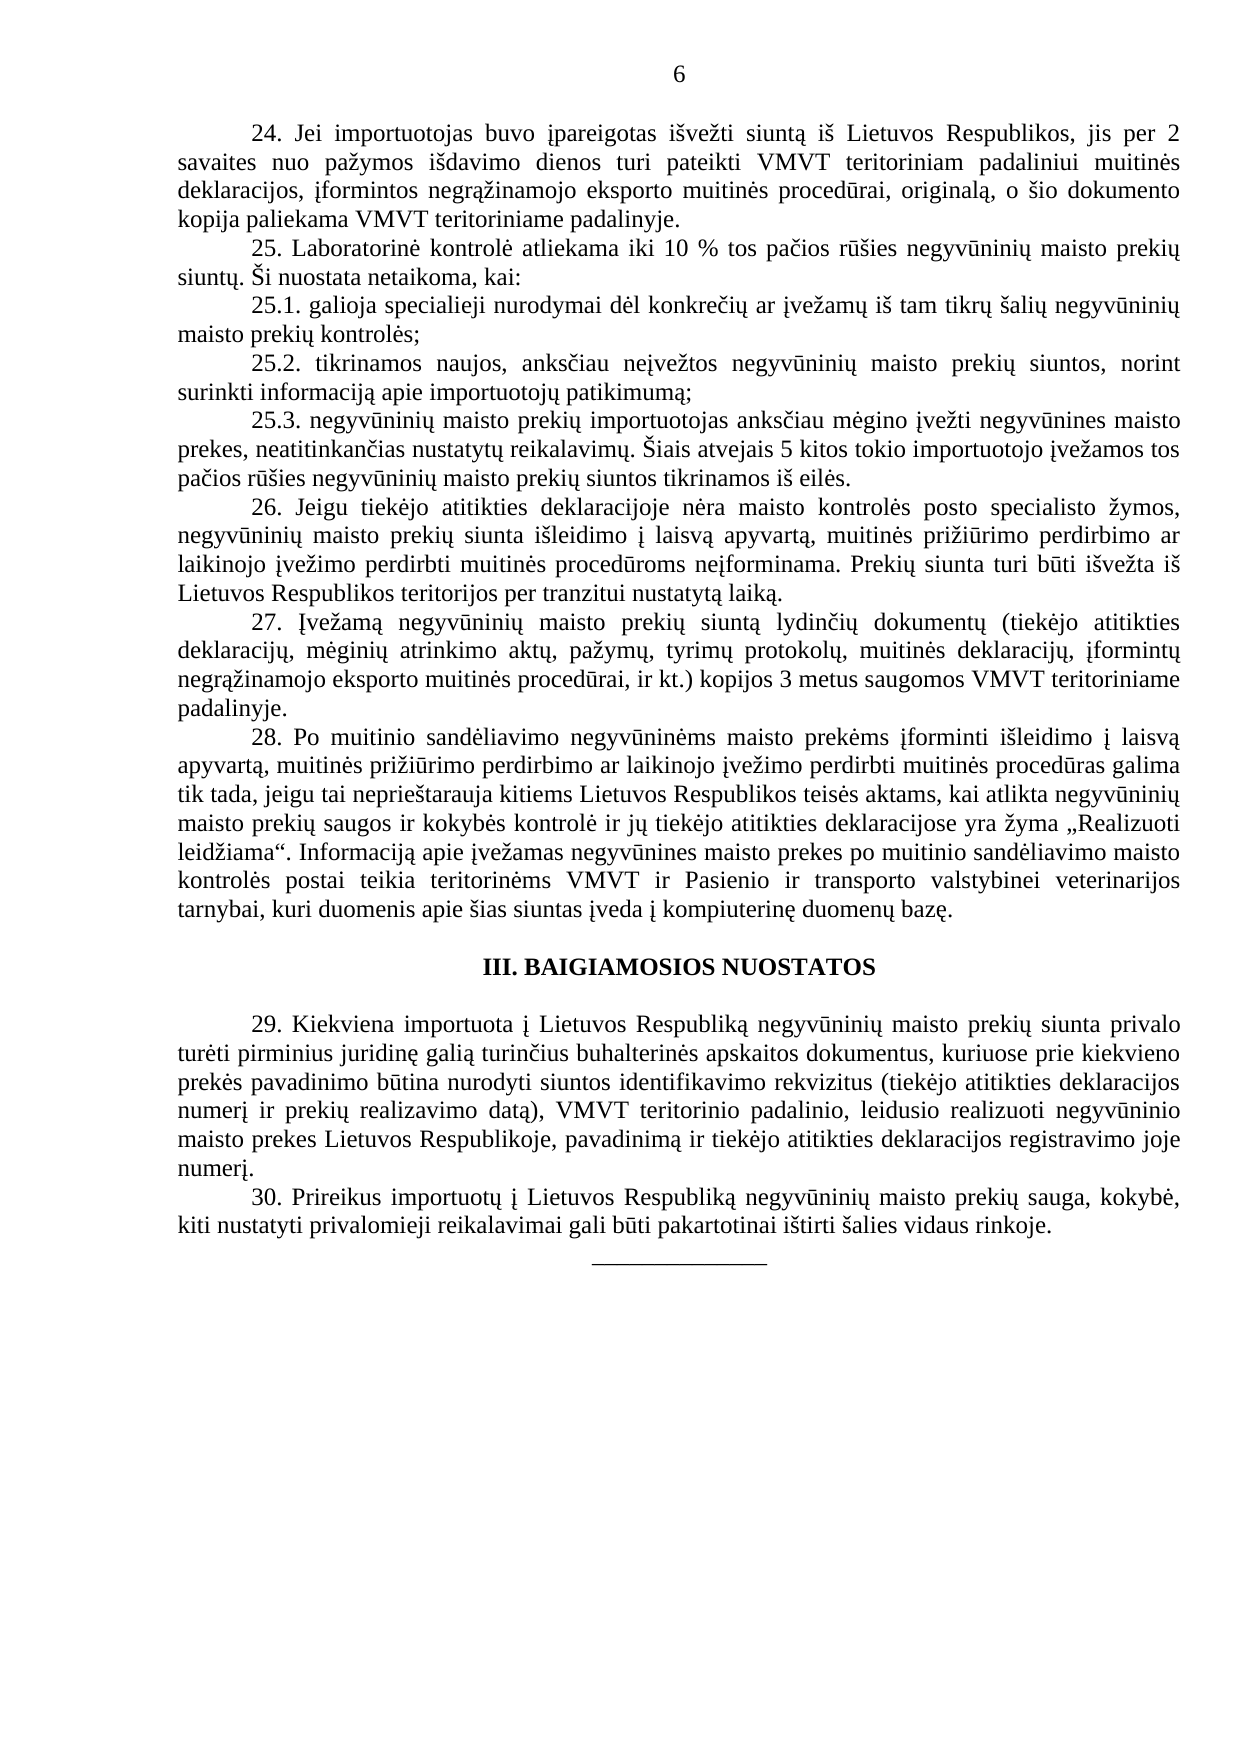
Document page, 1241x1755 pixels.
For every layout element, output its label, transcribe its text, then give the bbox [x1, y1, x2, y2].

text 24. Jei importuotojas buvo įpareigotas išvežti siuntą iš Lietuvos Respublikos, jis per 2 savaites nuo pažymos išdavimo dienos turi pateikti VMVT teritoriniam padaliniui muitinės deklaracijos, įformintos negrąžinamojo eksporto muitinės procedūrai, originalą, o šio dokumento kopija paliekama VMVT teritoriniame padalinyje. [177, 118, 1181, 233]
text III. BAIGIAMOSIOS NUOSTATOS [177, 952, 1181, 981]
text 25. Laboratorinė kontrolė atliekama iki 10 % tos pačios rūšies negyvūninių maisto prekių siuntų. Ši nuostata netaikoma, kai: [177, 233, 1181, 291]
text 25.2. tikrinamos naujos, anksčiau neįvežtos negyvūninių maisto prekių siuntos, norint surinkti informaciją apie importuotojų patikimumą; [177, 348, 1181, 406]
text 25.1. galioja specialieji nurodymai dėl konkrečių ar įvežamų iš tam tikrų šalių negyvūninių maisto prekių kontrolės; [177, 291, 1181, 348]
text 28. Po muitinio sandėliavimo negyvūninėms maisto prekėms įforminti išleidimo į laisvą apyvartą, muitinės prižiūrimo perdirbimo ar laikinojo įvežimo perdirbti muitinės procedūras galima tik tada, jeigu tai neprieštarauja kitiems Lietuvos Respublikos teisės aktams, kai atlikta negyvūninių maisto prekių saugos ir kokybės kontrolė ir jų tiekėjo atitikties deklaracijose yra žyma „Realizuoti leidžiama“. Informaciją apie įvežamas negyvūnines maisto prekes po muitinio sandėliavimo maisto kontrolės postai teikia teritorinėms VMVT ir Pasienio ir transporto valstybinei veterinarijos tarnybai, kuri duomenis apie šias siuntas įveda į kompiuterinę duomenų bazę. [177, 722, 1181, 923]
text 29. Kiekviena importuota į Lietuvos Respubliką negyvūninių maisto prekių siunta privalo turėti pirminius juridinę galią turinčius buhalterinės apskaitos dokumentus, kuriuose prie kiekvieno prekės pavadinimo būtina nurodyti siuntos identifikavimo rekvizitus (tiekėjo atitikties deklaracijos numerį ir prekių realizavimo datą), VMVT teritorinio padalinio, leidusio realizuoti negyvūninio maisto prekes Lietuvos Respublikoje, pavadinimą ir tiekėjo atitikties deklaracijos registravimo joje numerį. [177, 1009, 1181, 1182]
text 30. Prireikus importuotų į Lietuvos Respubliką negyvūninių maisto prekių sauga, kokybė, kiti nustatyti privalomieji reikalavimai gali būti pakartotinai ištirti šalies vidaus rinkoje. [177, 1182, 1181, 1239]
text 26. Jeigu tiekėjo atitikties deklaracijoje nėra maisto kontrolės posto specialisto žymos, negyvūninių maisto prekių siunta išleidimo į laisvą apyvartą, muitinės prižiūrimo perdirbimo ar laikinojo įvežimo perdirbti muitinės procedūroms neįforminama. Prekių siunta turi būti išvežta iš Lietuvos Respublikos teritorijos per tranzitui nustatytą laiką. [177, 492, 1181, 607]
text ______________ [177, 1239, 1181, 1268]
text 27. Įvežamą negyvūninių maisto prekių siuntą lydinčių dokumentų (tiekėjo atitikties deklaracijų, mėginių atrinkimo aktų, pažymų, tyrimų protokolų, muitinės deklaracijų, įformintų negrąžinamojo eksporto muitinės procedūrai, ir kt.) kopijos 3 metus saugomos VMVT teritoriniame padalinyje. [177, 607, 1181, 722]
text 25.3. negyvūninių maisto prekių importuotojas anksčiau mėgino įvežti negyvūnines maisto prekes, neatitinkančias nustatytų reikalavimų. Šiais atvejais 5 kitos tokio importuotojo įvežamos tos pačios rūšies negyvūninių maisto prekių siuntos tikrinamos iš eilės. [177, 406, 1181, 492]
